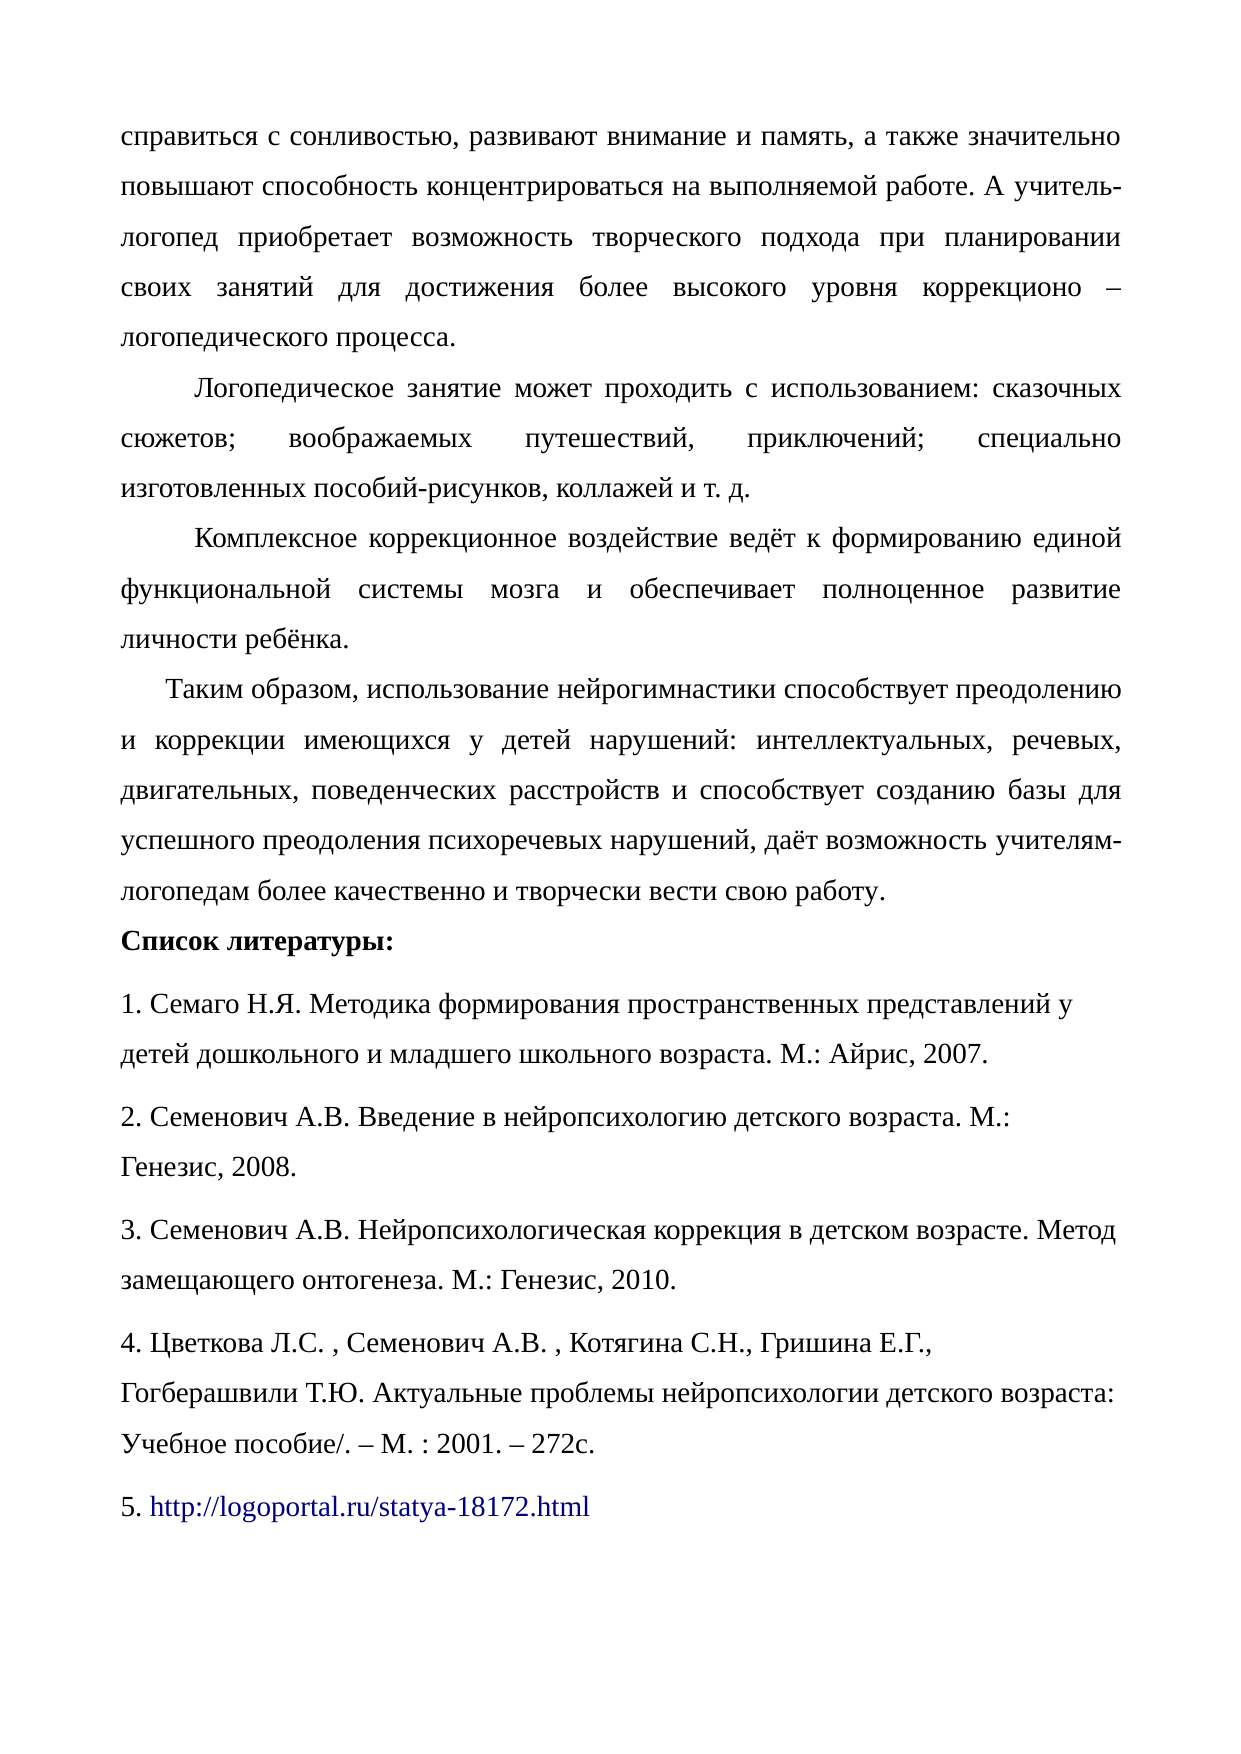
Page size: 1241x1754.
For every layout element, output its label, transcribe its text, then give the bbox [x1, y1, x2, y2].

text 4. Цветкова Л.С. , Семенович А.В. , Котягина С.Н., Гришина Е.Г., Гогберашвили Т.Ю. Актуальные проблемы нейропсихологии детского возраста: Учебное пособие/. – М. : 2001. – 272с. [120, 1325, 1122, 1459]
text 2. Семенович А.В. Введение в нейропсихологию детского возраста. М.: Генезис, 2008. [120, 1099, 1122, 1183]
text 3. Семенович А.В. Нейропсихологическая коррекция в детском возрасте. Метод замещающего онтогенеза. М.: Генезис, 2010. [120, 1212, 1122, 1296]
text Таким образом, использование нейрогимнастики способствует преодолению и коррекции имеющихся у детей нарушений: интеллектуальных, речевых, двигательных, поведенческих расстройств и способствует созданию базы для успешного преодоления психоречевых нарушений, даёт возможность учителям- логопедам более качественно и творчески вести свою работу. [120, 672, 1122, 906]
text справиться с сонливостью, развивают внимание и память, а также значительно повышают способность концентрироваться на выполняемой работе. А учитель-логопед приобретает возможность творческого подхода при планировании своих занятий для достижения более высокого уровня коррекционо – логопедического процесса. [120, 118, 1122, 353]
text 5. http://logoportal.ru/statya-18172.html [120, 1489, 1122, 1522]
text Логопедическое занятие может проходить с использованием: сказочных сюжетов; воображаемых путешествий, приключений; специально изготовленных пособий-рисунков, коллажей и т. д. [120, 370, 1122, 504]
text Список литературы: [120, 923, 1122, 957]
text Комплексное коррекционное воздействие ведёт к формированию единой функциональной системы мозга и обеспечивает полноценное развитие личности ребёнка. [120, 521, 1122, 655]
text 1. Семаго Н.Я. Методика формирования пространственных представлений у детей дошкольного и младшего школьного возраста. М.: Айрис, 2007. [120, 986, 1122, 1070]
